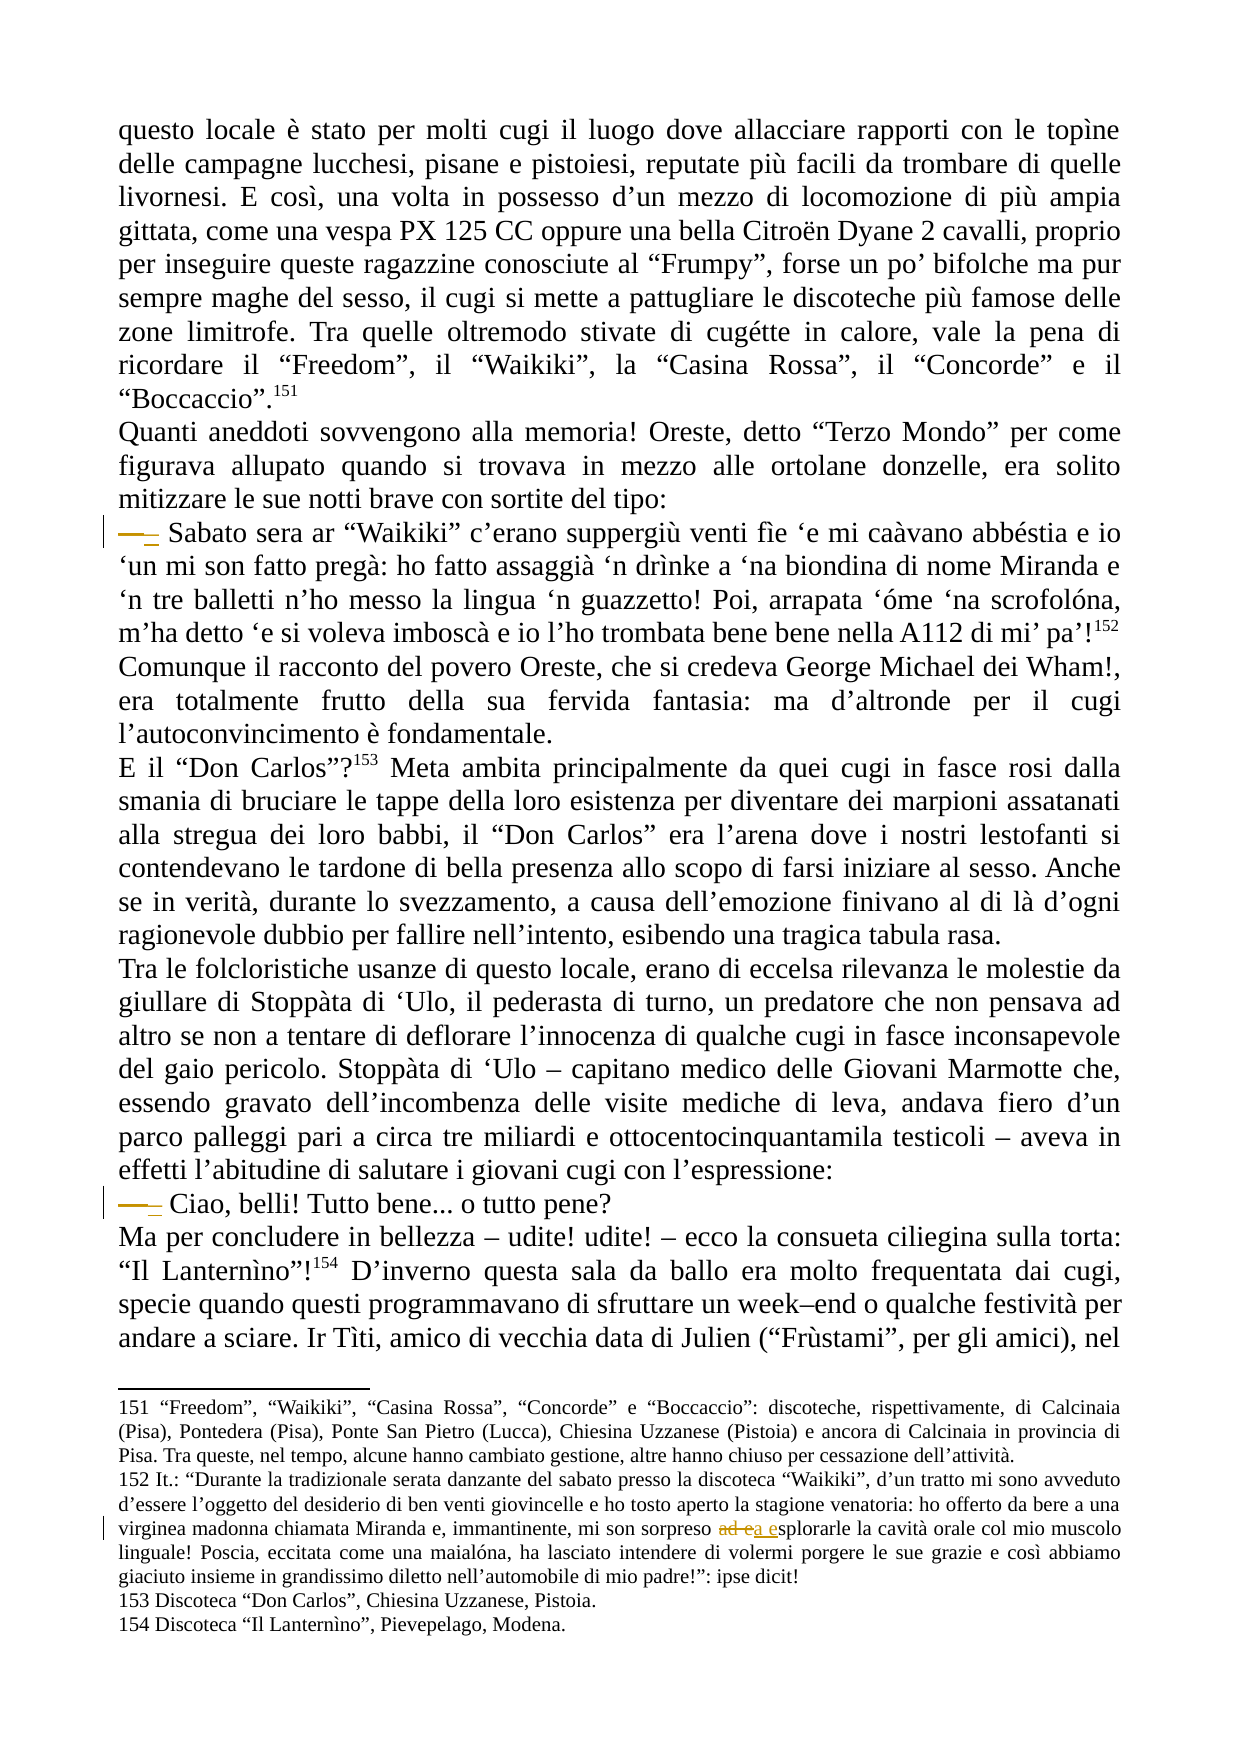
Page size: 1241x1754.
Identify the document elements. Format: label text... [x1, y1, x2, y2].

text Quanti aneddoti sovvengono alla memoria! Oreste, detto “Terzo Mondo” per come figurava allupato quando si trovava in mezzo alle ortolane donzelle, era solito mitizzare le sue notti brave con sortite del tipo: [118, 414, 1122, 515]
text “Freedom”, “Waikiki”, “Casina Rossa”, “Concorde” e “Boccaccio”: discoteche, rispettivamente, di Calcinaia (Pisa), Pontedera (Pisa), Ponte San Pietro (Lucca), Chiesina Uzzanese (Pistoia) e ancora di Calcinaia in provincia di Pisa. Tra queste, nel tempo, alcune hanno cambiato gestione, altre hanno chiuso per cessazione dell’attività. [118, 1395, 1122, 1467]
text It.: “Durante la tradizionale serata danzante del sabato presso la discoteca “Waikiki”, d’un tratto mi sono avveduto d’essere l’oggetto del desiderio di ben venti giovincelle e ho tosto aperto la stagione venatoria: ho offerto da bere a una virginea madonna chiamata Miranda e, immantinente, mi son sorpreso a esplorarle la cavità orale col mio muscolo linguale! Poscia, eccitata come una maialóna, ha lasciato intendere di volermi porgere le sue grazie e così abbiamo giaciuto insieme in grandissimo diletto nell’automobile di mio padre!”: ipse dicit! [118, 1467, 1122, 1588]
text – Ciao, belli! Tutto bene... o tutto pene? [118, 1186, 1122, 1219]
text Discoteca “Il Lanternìno”, Pievepelago, Modena. [118, 1612, 1122, 1636]
text Discoteca “Don Carlos”, Chiesina Uzzanese, Pistoia. [118, 1588, 1122, 1612]
text Ma per concludere in bellezza – udite! udite! – ecco la consueta ciliegina sulla torta: “Il Lanternìno”! D’inverno questa sala da ballo era molto frequentata dai cugi, specie quando questi programmavano di sfruttare un week–end o qualche festività per andare a sciare. Ir Tìti, amico di vecchia data di Julien (“Frùstami”, per gli amici), nel [118, 1219, 1122, 1353]
text E il “Don Carlos”? Meta ambita principalmente da quei cugi in fasce rosi dalla smania di bruciare le tappe della loro esistenza per diventare dei marpioni assatanati alla stregua dei loro babbi, il “Don Carlos” era l’arena dove i nostri lestofanti si contendevano le tardone di bella presenza allo scopo di farsi iniziare al sesso. Anche se in verità, durante lo svezzamento, a causa dell’emozione finivano al di là d’ogni ragionevole dubbio per fallire nell’intento, esibendo una tragica tabula rasa. [118, 750, 1122, 951]
text – Sabato sera ar “Waikiki” c’erano suppergiù venti fìe ‘e mi caàvano abbéstia e io ‘un mi son fatto pregà: ho fatto assaggià ‘n drìnke a ‘na biondina di nome Miranda e ‘n tre balletti n’ho messo la lingua ‘n guazzetto! Poi, arrapata ‘óme ‘na scrofolóna, m’ha detto ‘e si voleva imboscà e io l’ho trombata bene bene nella A112 di mi’ pa’! [118, 515, 1122, 649]
text questo locale è stato per molti cugi il luogo dove allacciare rapporti con le topìne delle campagne lucchesi, pisane e pistoiesi, reputate più facili da trombare di quelle livornesi. E così, una volta in possesso d’un mezzo di locomozione di più ampia gittata, come una vespa PX 125 CC oppure una bella Citroën Dyane 2 cavalli, proprio per inseguire queste ragazzine conosciute al “Frumpy”, forse un po’ bifolche ma pur sempre maghe del sesso, il cugi si mette a pattugliare le discoteche più famose delle zone limitrofe. Tra quelle oltremodo stivate di cugétte in calore, vale la pena di ricordare il “Freedom”, il “Waikiki”, la “Casina Rossa”, il “Concorde” e il “Boccaccio”. [118, 112, 1122, 414]
text Tra le folcloristiche usanze di questo locale, erano di eccelsa rilevanza le molestie da giullare di Stoppàta di ‘Ulo, il pederasta di turno, un predatore che non pensava ad altro se non a tentare di deflorare l’innocenza di qualche cugi in fasce inconsapevole del gaio pericolo. Stoppàta di ‘Ulo – capitano medico delle Giovani Marmotte che, essendo gravato dell’incombenza delle visite mediche di leva, andava fiero d’un parco palleggi pari a circa tre miliardi e ottocentocinquantamila testicoli – aveva in effetti l’abitudine di salutare i giovani cugi con l’espressione: [118, 951, 1122, 1186]
text Comunque il racconto del povero Oreste, che si credeva George Michael dei Wham!, era totalmente frutto della sua fervida fantasia: ma d’altronde per il cugi l’autoconvincimento è fondamentale. [118, 649, 1122, 750]
